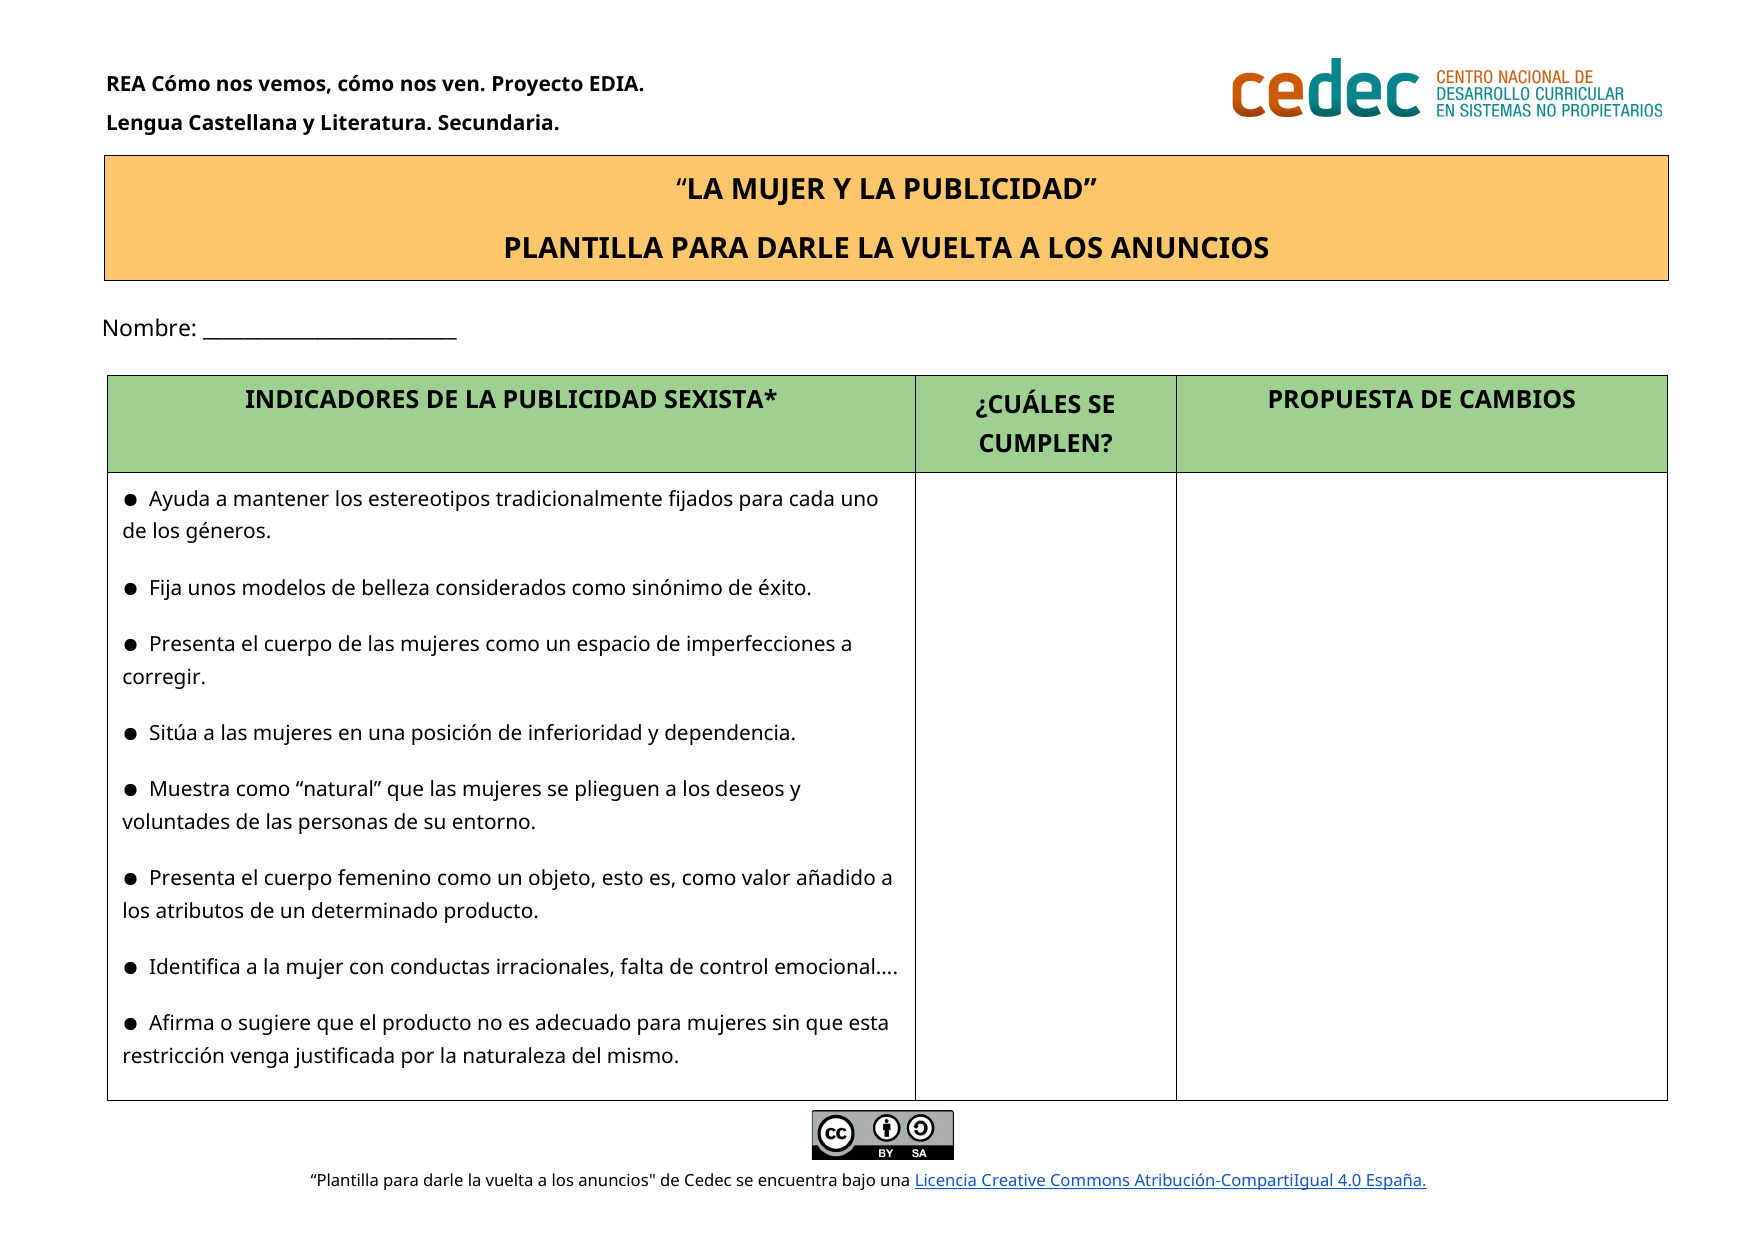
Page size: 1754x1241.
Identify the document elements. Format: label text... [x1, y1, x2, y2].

text Nombre: _________________________ [102, 312, 1677, 343]
picture [1232, 58, 1662, 117]
picture [811, 1110, 954, 1160]
table_header INDICADORES DE LA PUBLICIDAD SEXISTA* [108, 376, 915, 472]
table_header PROPUESTA DE CAMBIOS [1177, 376, 1667, 472]
table_cell Ayuda a mantener los estereotipos tradicionalmente fijados para cada uno de los géneros. Fija unos modelos de belleza considerados como sinónimo de éxito. Presenta el cuerpo de las mujeres como un espacio de imperfecciones a corregir. Sitúa a las mujeres en una posición de inferioridad y dependencia. Muestra como “natural” que las mujeres se plieguen a los deseos y voluntades de las personas de su entorno. Presenta el cuerpo femenino como un objeto, esto es, como valor añadido a los atributos de un determinado producto. Identifica a la mujer con conductas irracionales, falta de control emocional…. Afirma o sugiere que el producto no es adecuado para mujeres sin que esta restricción venga justificada por la naturaleza del mismo. Utiliza un lenguaje que excluya a las mujeres o que las asocie a valoraciones peyorativas. [108, 473, 915, 1100]
table_header “LA MUJER Y LA PUBLICIDAD” PLANTILLA PARA DARLE LA VUELTA A LOS ANUNCIOS [105, 156, 1668, 280]
table_header ¿CUÁLES SE CUMPLEN? [916, 376, 1176, 472]
table_cell [1177, 473, 1667, 1100]
table_cell [916, 473, 1176, 1100]
